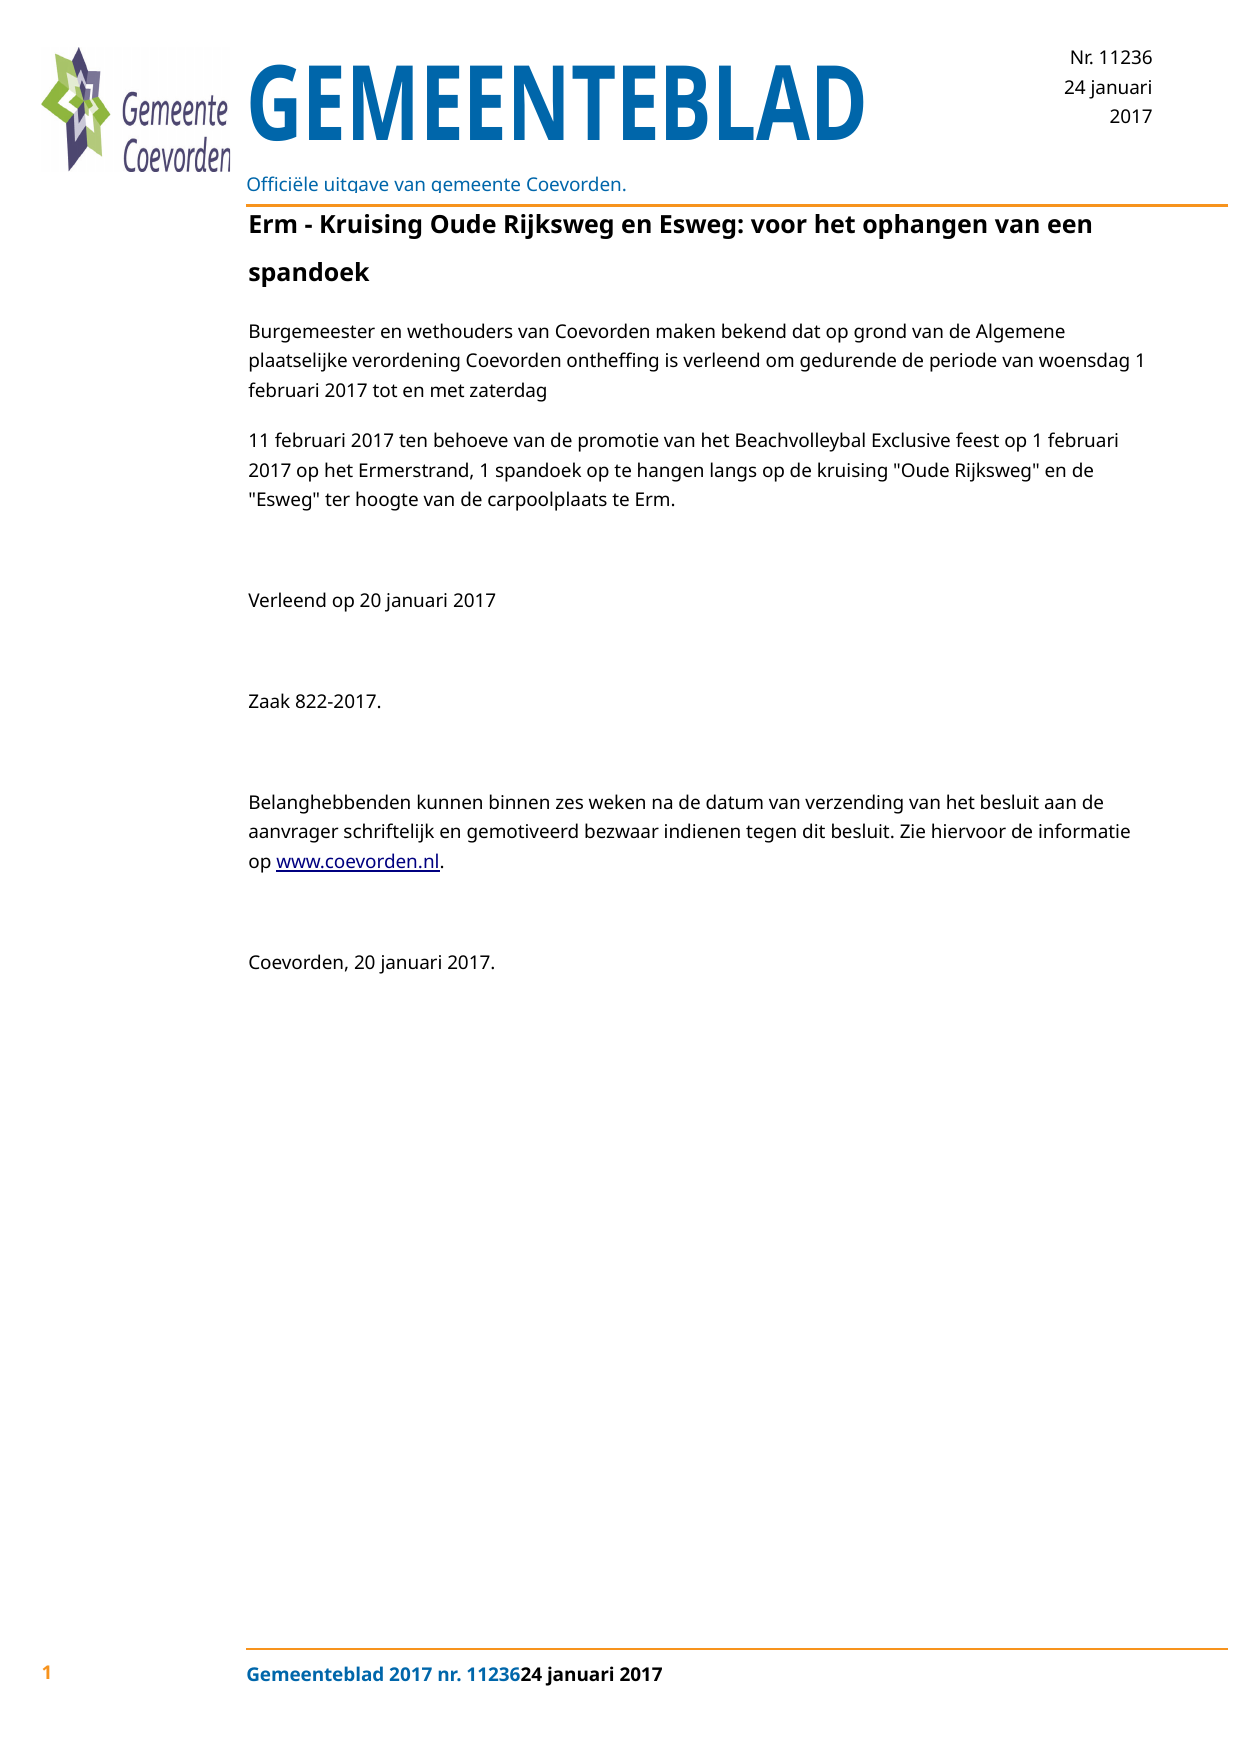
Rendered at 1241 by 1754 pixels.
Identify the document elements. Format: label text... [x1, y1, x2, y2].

text Zaak 822-2017. [248, 688, 1152, 714]
text Burgemeester en wethouders van Coevorden maken bekend dat op grond van de Algemene plaatselijke verordening Coevorden ontheffing is verleend om gedurende de periode van woensdag 1 februari 2017 tot en met zaterdag [248, 318, 1152, 403]
text Erm - Kruising Oude Rijksweg en Esweg: voor het ophangen van een spandoek [248, 207, 1152, 288]
text Verleend op 20 januari 2017 [248, 587, 1152, 613]
text 11 februari 2017 ten behoeve van de promotie van het Beachvolleybal Exclusive feest op 1 februari 2017 op het Ermerstrand, 1 spandoek op te hangen langs op de kruising "Oude Rijksweg" en de "Esweg" ter hoogte van de carpoolplaats te Erm. [248, 427, 1152, 512]
picture [41, 47, 231, 172]
text Belanghebbenden kunnen binnen zes weken na de datum van verzending van het besluit aan de aanvrager schriftelijk en gemotiveerd bezwaar indienen tegen dit besluit. Zie hiervoor de informatie op www.coevorden.nl. [248, 789, 1152, 874]
text Coevorden, 20 januari 2017. [248, 949, 1152, 975]
